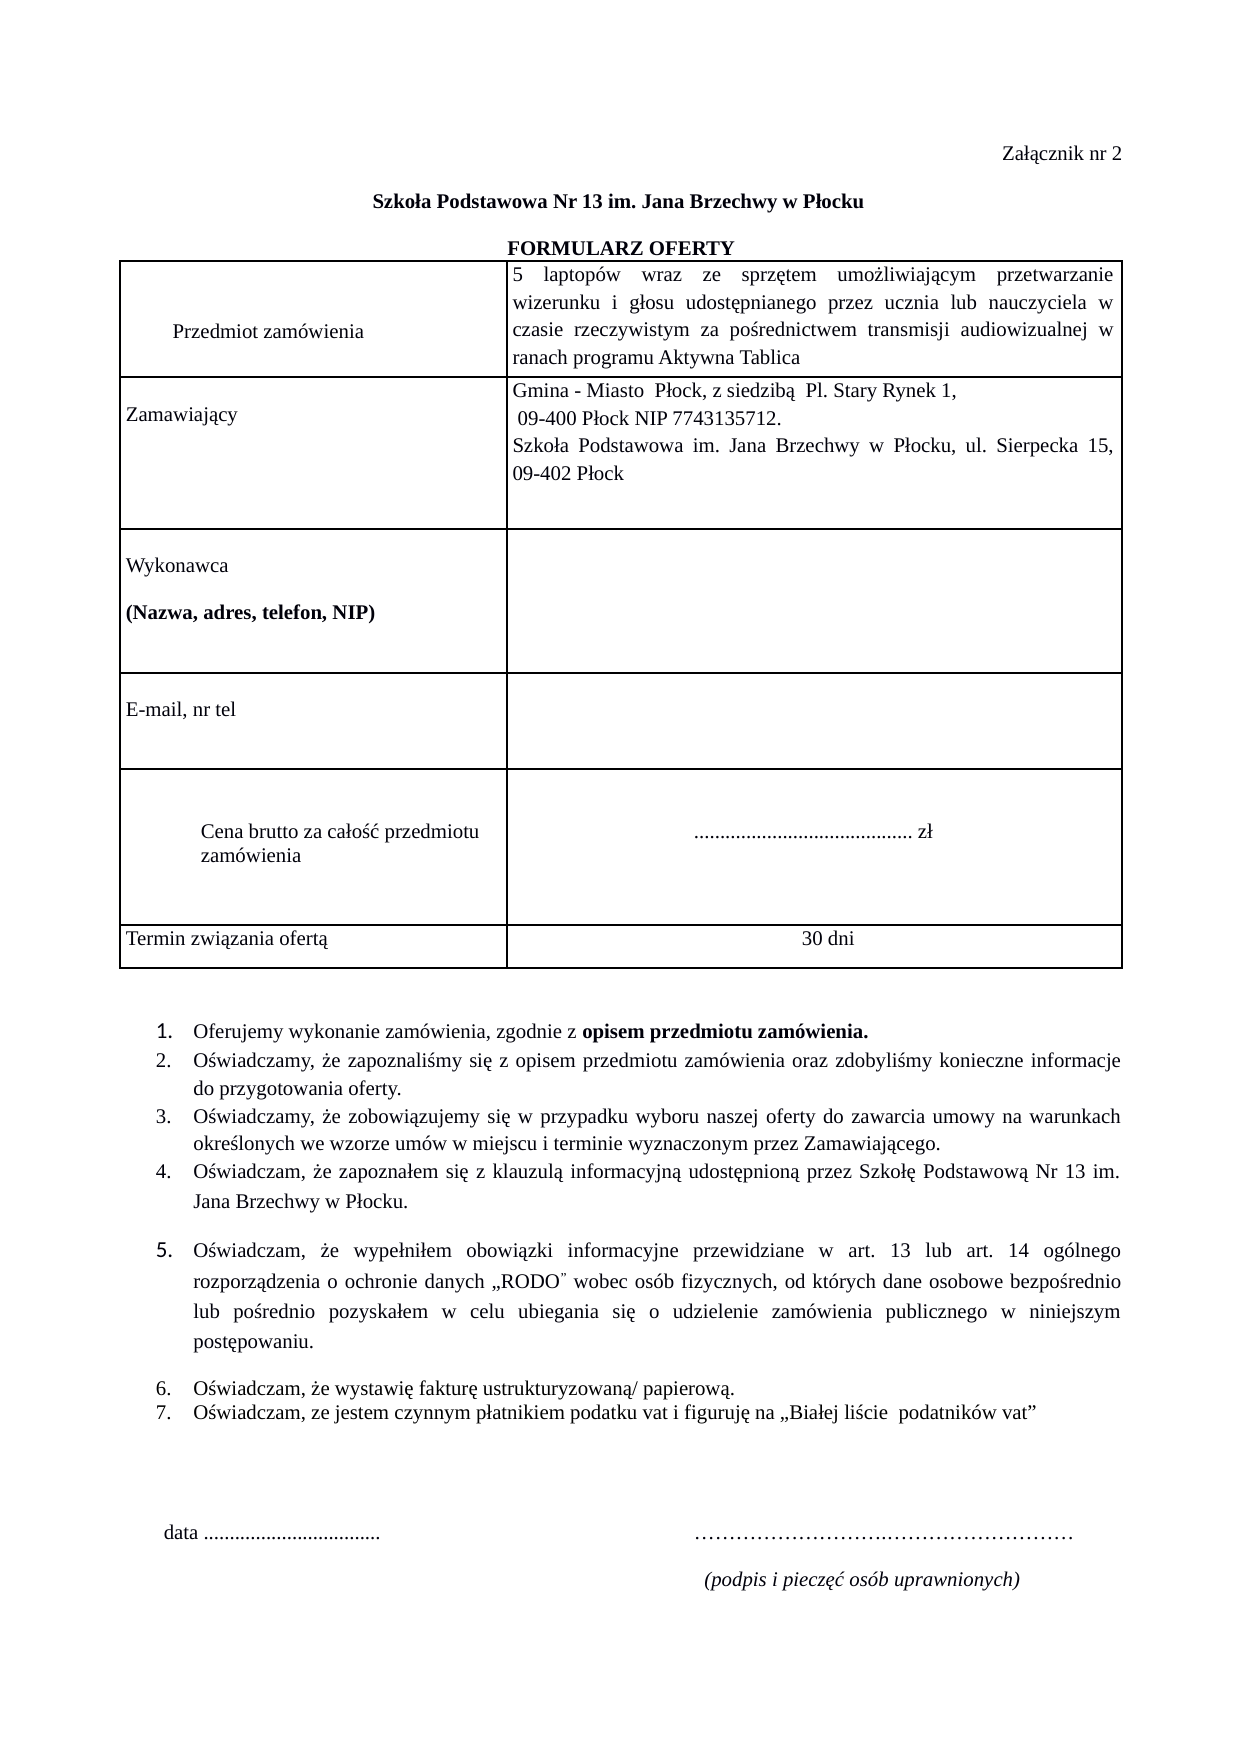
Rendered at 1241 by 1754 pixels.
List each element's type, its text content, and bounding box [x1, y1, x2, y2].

list Oświadczam, że zapoznałem się z klauzulą informacyjną udostępnioną przez Szkołę Podstawową Nr 13 im. Jana Brzechwy w Płocku. [156, 1159, 1122, 1213]
table_cell Zamawiający [121, 378, 506, 528]
table_cell E-mail, nr tel [121, 674, 506, 768]
list Oświadczam, że wypełniłem obowiązki informacyjne przewidziane w art. 13 lub art. 14 ogólnego rozporządzenia o ochronie danych „RODO” wobec osób fizycznych, od których dane osobowe bezpośrednio lub pośrednio pozyskałem w celu ubiegania się o udzielenie zamówienia publicznego w niniejszym postępowaniu. [156, 1236, 1122, 1353]
list Oświadczam, ze jestem czynnym płatnikiem podatku vat i figuruję na „Białej liście podatników vat” [156, 1400, 1122, 1424]
list Oferujemy wykonanie zamówienia, zgodnie z opisem przedmiotu zamówienia. [156, 1016, 1122, 1044]
table_cell [508, 530, 1121, 672]
table_cell Gmina - Miasto Płock, z siedzibą Pl. Stary Rynek 1, 09-400 Płock NIP 7743135712. Szkoła Podstawowa im. Jana Brzechwy w Płocku, ul. Sierpecka 15, 09-402 Płock [508, 378, 1121, 528]
text data .................................. ……………………….……………………… (podpis i pieczęć osób uprawnionych) [118, 1496, 1122, 1591]
text Szkoła Podstawowa Nr 13 im. Jana Brzechwy w Płocku [120, 165, 1122, 213]
text FORMULARZ OFERTY [120, 213, 1122, 260]
table_cell 30 dni [508, 926, 1121, 967]
table_cell .......................................... zł [508, 770, 1121, 924]
table_header Przedmiot zamówienia [121, 262, 506, 376]
table_cell Wykonawca (Nazwa, adres, telefon, NIP) [121, 530, 506, 672]
list Oświadczamy, że zobowiązujemy się w przypadku wyboru naszej oferty do zawarcia umowy na warunkach określonych we wzorze umów w miejscu i terminie wyznaczonym przez Zamawiającego. [156, 1104, 1122, 1155]
table_cell Cena brutto za całość przedmiotu zamówienia [121, 770, 506, 924]
text Załącznik nr 2 [120, 118, 1122, 165]
list Oświadczam, że wystawię fakturę ustrukturyzowaną/ papierową. [156, 1376, 1122, 1400]
table_header 5 laptopów wraz ze sprzętem umożliwiającym przetwarzanie wizerunku i głosu udostępnianego przez ucznia lub nauczyciela w czasie rzeczywistym za pośrednictwem transmisji audiowizualnej w ranach programu Aktywna Tablica [508, 262, 1121, 376]
table_cell [508, 674, 1121, 768]
table_cell Termin związania ofertą [121, 926, 506, 967]
list Oświadczamy, że zapoznaliśmy się z opisem przedmiotu zamówienia oraz zdobyliśmy konieczne informacje do przygotowania oferty. [156, 1048, 1122, 1100]
